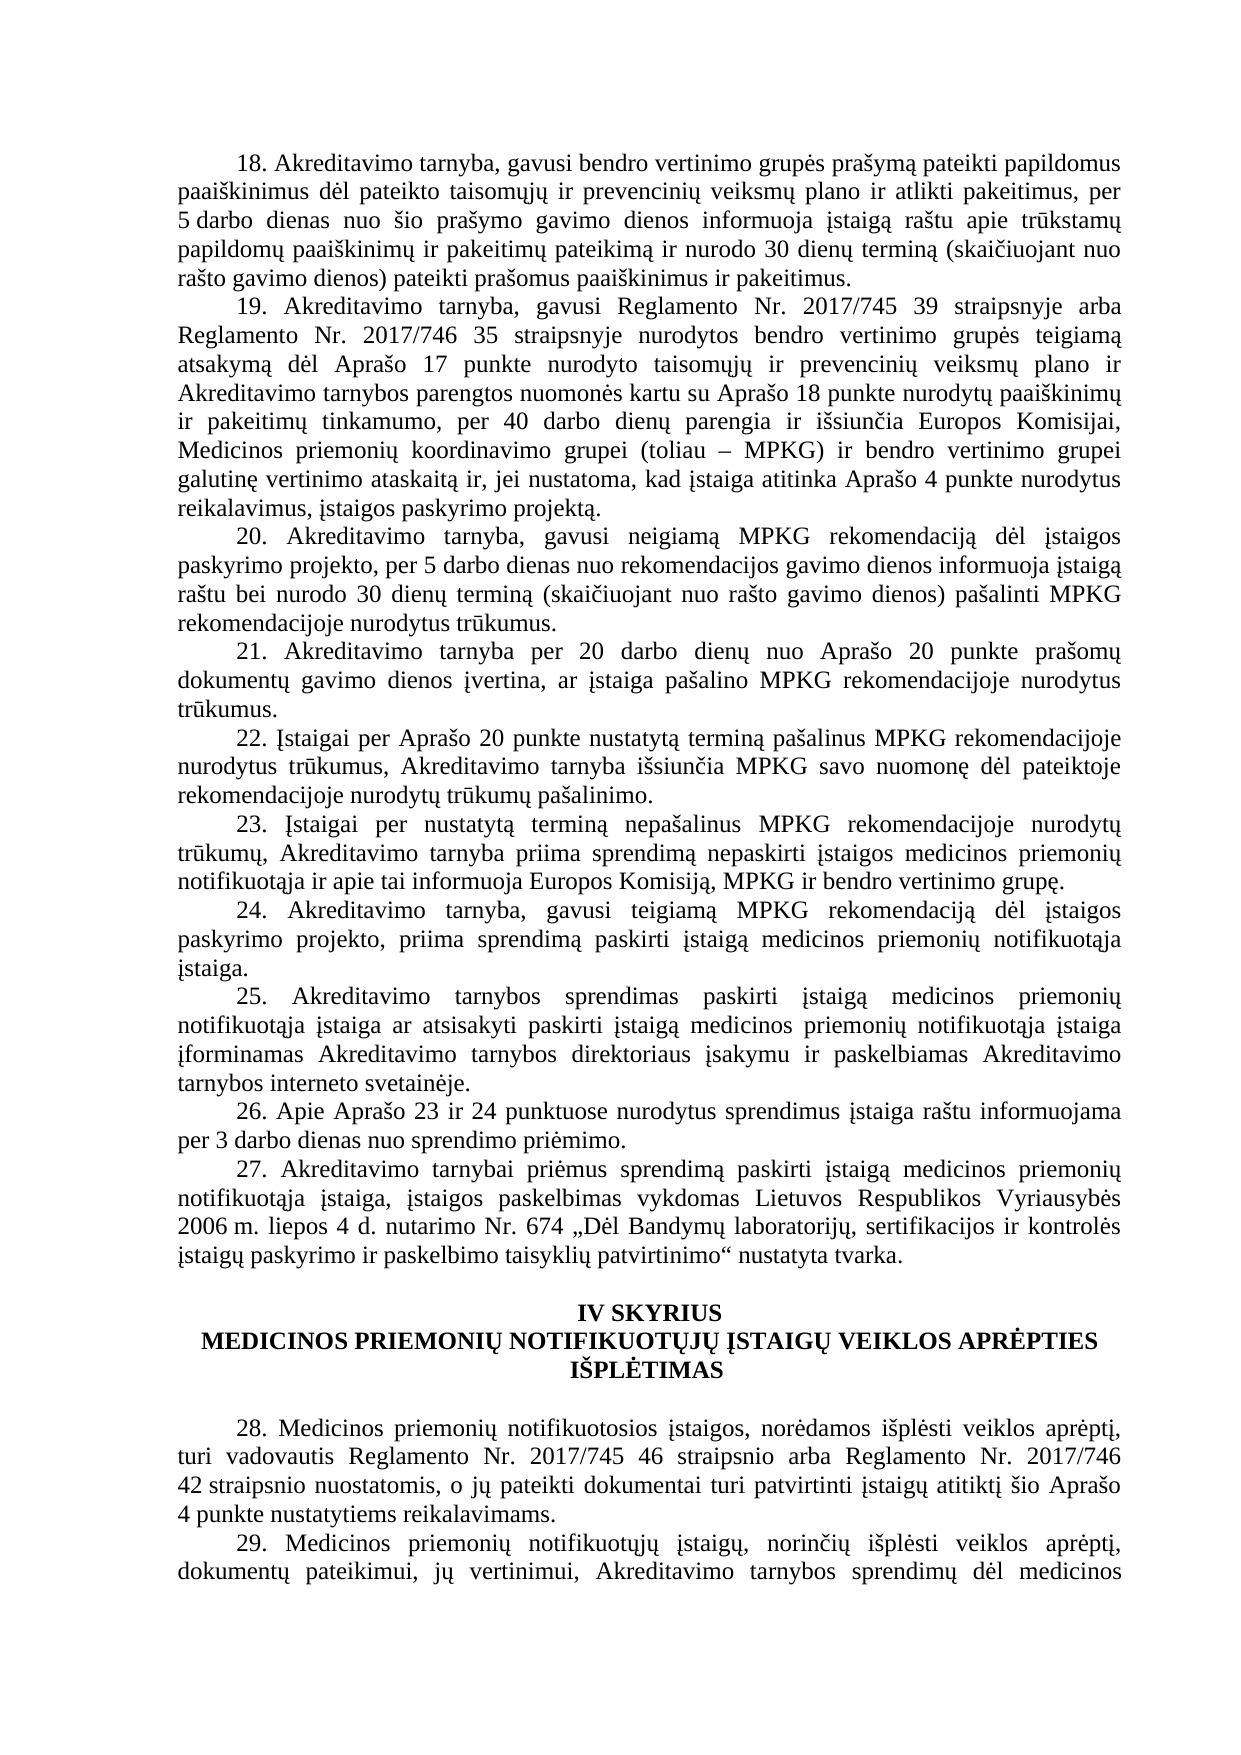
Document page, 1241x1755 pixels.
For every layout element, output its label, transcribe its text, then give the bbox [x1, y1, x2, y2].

text 22. Įstaigai per Aprašo 20 punkte nustatytą terminą pašalinus MPKG rekomendacijoje nurodytus trūkumus, Akreditavimo tarnyba išsiunčia MPKG savo nuomonę dėl pateiktoje rekomendacijoje nurodytų trūkumų pašalinimo. [177, 723, 1122, 809]
text MEDICINOS PRIEMONIŲ NOTIFIKUOTŲJŲ ĮSTAIGŲ VEIKLOS APRĖPTIES IŠPLĖTIMAS [177, 1326, 1122, 1384]
text 19. Akreditavimo tarnyba, gavusi Reglamento Nr. 2017/745 39 straipsnyje arba Reglamento Nr. 2017/746 35 straipsnyje nurodytos bendro vertinimo grupės teigiamą atsakymą dėl Aprašo 17 punkte nurodyto taisomųjų ir prevencinių veiksmų plano ir Akreditavimo tarnybos parengtos nuomonės kartu su Aprašo 18 punkte nurodytų paaiškinimų ir pakeitimų tinkamumo, per 40 darbo dienų parengia ir išsiunčia Europos Komisijai, Medicinos priemonių koordinavimo grupei (toliau – MPKG) ir bendro vertinimo grupei galutinę vertinimo ataskaitą ir, jei nustatoma, kad įstaiga atitinka Aprašo 4 punkte nurodytus reikalavimus, įstaigos paskyrimo projektą. [177, 291, 1122, 521]
text 28. Medicinos priemonių notifikuotosios įstaigos, norėdamos išplėsti veiklos aprėptį, turi vadovautis Reglamento Nr. 2017/745 46 straipsnio arba Reglamento Nr. 2017/746 42 straipsnio nuostatomis, o jų pateikti dokumentai turi patvirtinti įstaigų atitiktį šio Aprašo 4 punkte nustatytiems reikalavimams. [177, 1413, 1122, 1528]
text 29. Medicinos priemonių notifikuotųjų įstaigų, norinčių išplėsti veiklos aprėptį, dokumentų pateikimui, jų vertinimui, Akreditavimo tarnybos sprendimų dėl medicinos [177, 1528, 1122, 1585]
text 24. Akreditavimo tarnyba, gavusi teigiamą MPKG rekomendaciją dėl įstaigos paskyrimo projekto, priima sprendimą paskirti įstaigą medicinos priemonių notifikuotąja įstaiga. [177, 895, 1122, 981]
text 18. Akreditavimo tarnyba, gavusi bendro vertinimo grupės prašymą pateikti papildomus paaiškinimus dėl pateikto taisomųjų ir prevencinių veiksmų plano ir atlikti pakeitimus, per 5 darbo dienas nuo šio prašymo gavimo dienos informuoja įstaigą raštu apie trūkstamų papildomų paaiškinimų ir pakeitimų pateikimą ir nurodo 30 dienų terminą (skaičiuojant nuo rašto gavimo dienos) pateikti prašomus paaiškinimus ir pakeitimus. [177, 148, 1122, 291]
text 27. Akreditavimo tarnybai priėmus sprendimą paskirti įstaigą medicinos priemonių notifikuotąja įstaiga, įstaigos paskelbimas vykdomas Lietuvos Respublikos Vyriausybės 2006 m. liepos 4 d. nutarimo Nr. 674 „Dėl Bandymų laboratorijų, sertifikacijos ir kontrolės įstaigų paskyrimo ir paskelbimo taisyklių patvirtinimo“ nustatyta tvarka. [177, 1154, 1122, 1269]
text 26. Apie Aprašo 23 ir 24 punktuose nurodytus sprendimus įstaiga raštu informuojama per 3 darbo dienas nuo sprendimo priėmimo. [177, 1096, 1122, 1154]
text IV SKYRIUS [177, 1298, 1122, 1326]
text 21. Akreditavimo tarnyba per 20 darbo dienų nuo Aprašo 20 punkte prašomų dokumentų gavimo dienos įvertina, ar įstaiga pašalino MPKG rekomendacijoje nurodytus trūkumus. [177, 636, 1122, 723]
text 25. Akreditavimo tarnybos sprendimas paskirti įstaigą medicinos priemonių notifikuotąja įstaiga ar atsisakyti paskirti įstaigą medicinos priemonių notifikuotąja įstaiga įforminamas Akreditavimo tarnybos direktoriaus įsakymu ir paskelbiamas Akreditavimo tarnybos interneto svetainėje. [177, 981, 1122, 1096]
text 20. Akreditavimo tarnyba, gavusi neigiamą MPKG rekomendaciją dėl įstaigos paskyrimo projekto, per 5 darbo dienas nuo rekomendacijos gavimo dienos informuoja įstaigą raštu bei nurodo 30 dienų terminą (skaičiuojant nuo rašto gavimo dienos) pašalinti MPKG rekomendacijoje nurodytus trūkumus. [177, 521, 1122, 636]
text 23. Įstaigai per nustatytą terminą nepašalinus MPKG rekomendacijoje nurodytų trūkumų, Akreditavimo tarnyba priima sprendimą nepaskirti įstaigos medicinos priemonių notifikuotąja ir apie tai informuoja Europos Komisiją, MPKG ir bendro vertinimo grupę. [177, 809, 1122, 895]
